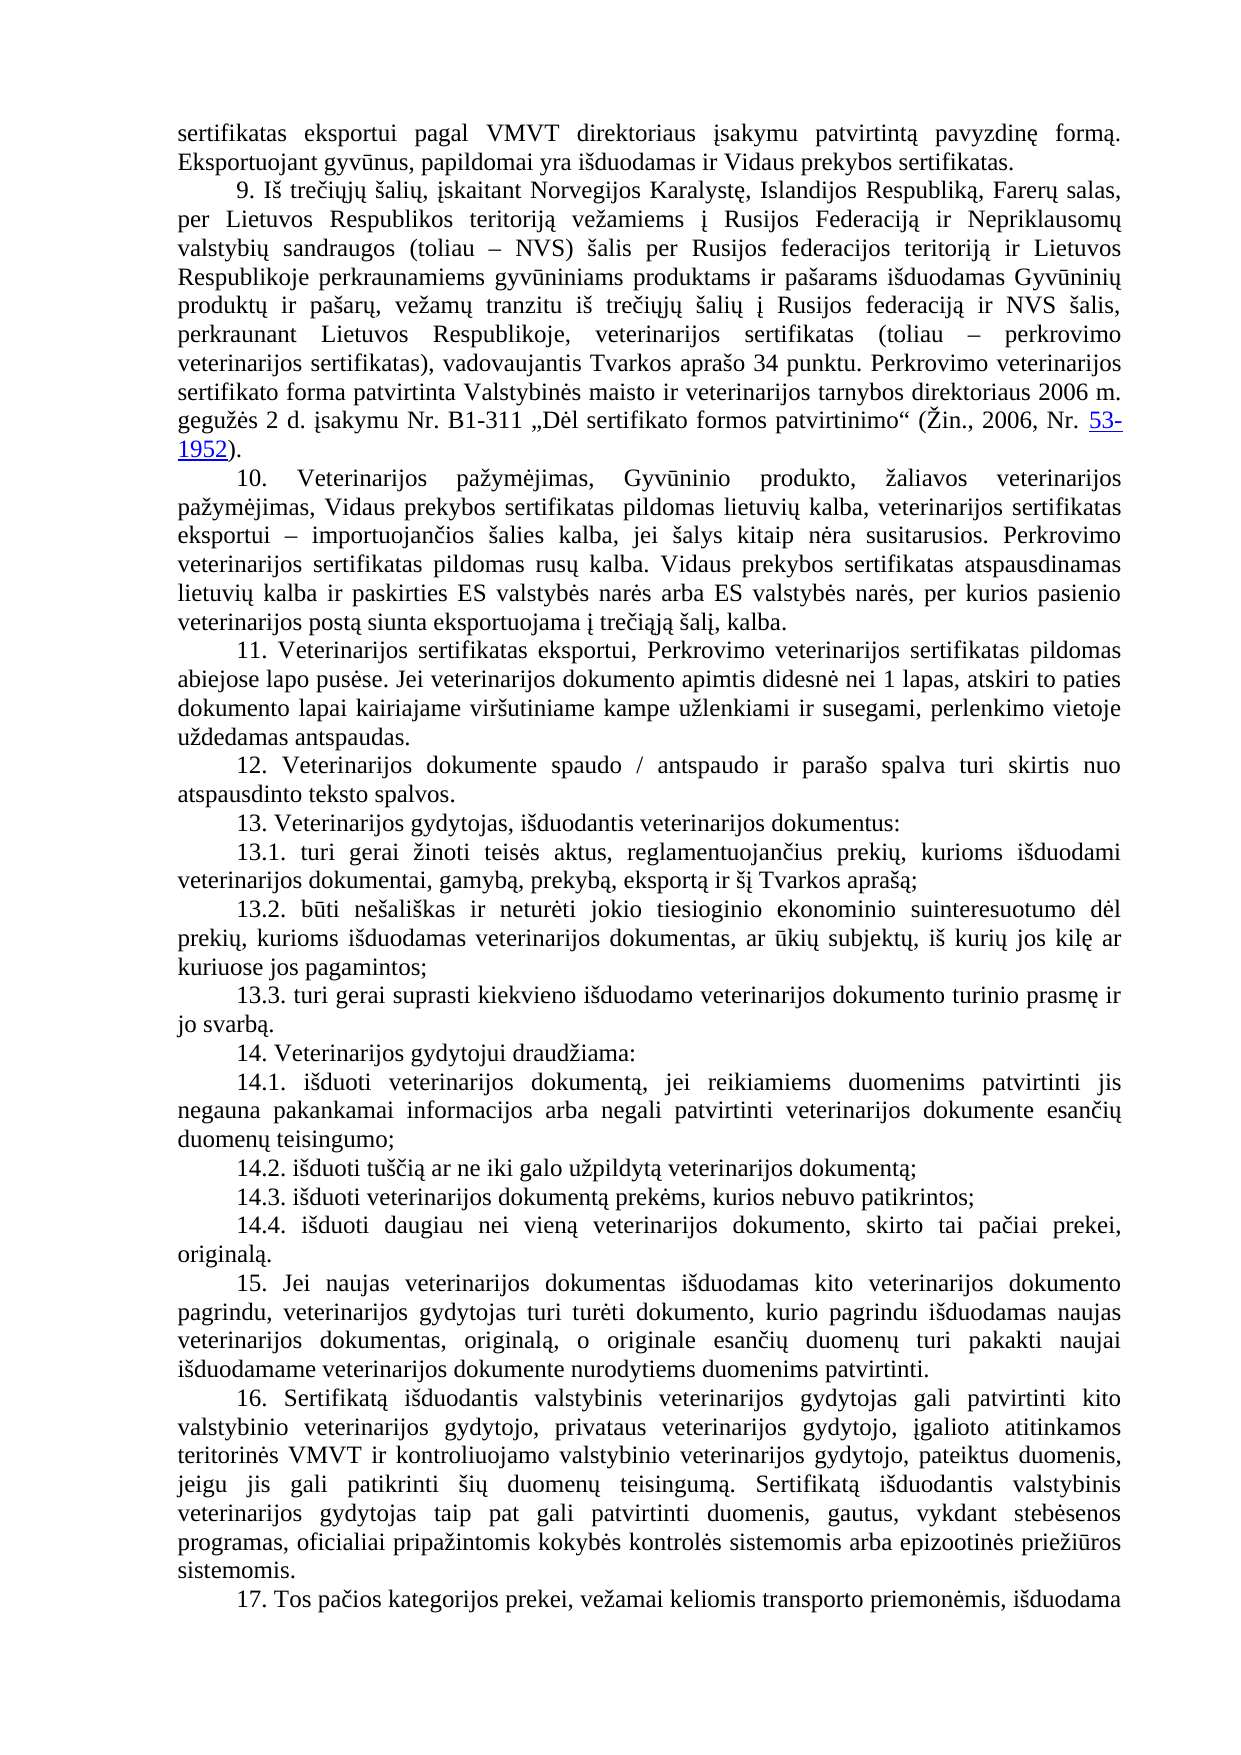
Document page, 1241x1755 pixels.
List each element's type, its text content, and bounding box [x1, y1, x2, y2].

text 14.3. išduoti veterinarijos dokumentą prekėms, kurios nebuvo patikrintos; [177, 1182, 1122, 1211]
text sertifikatas eksportui pagal VMVT direktoriaus įsakymu patvirtintą pavyzdinę formą. Eksportuojant gyvūnus, papildomai yra išduodamas ir Vidaus prekybos sertifikatas. [177, 118, 1122, 176]
text 14. Veterinarijos gydytojui draudžiama: [177, 1038, 1122, 1067]
text 11. Veterinarijos sertifikatas eksportui, Perkrovimo veterinarijos sertifikatas pildomas abiejose lapo pusėse. Jei veterinarijos dokumento apimtis didesnė nei 1 lapas, atskiri to paties dokumento lapai kairiajame viršutiniame kampe užlenkiami ir susegami, perlenkimo vietoje uždedamas antspaudas. [177, 636, 1122, 751]
text 15. Jei naujas veterinarijos dokumentas išduodamas kito veterinarijos dokumento pagrindu, veterinarijos gydytojas turi turėti dokumento, kurio pagrindu išduodamas naujas veterinarijos dokumentas, originalą, o originale esančių duomenų turi pakakti naujai išduodamame veterinarijos dokumente nurodytiems duomenims patvirtinti. [177, 1268, 1122, 1383]
text 13.3. turi gerai suprasti kiekvieno išduodamo veterinarijos dokumento turinio prasmę ir jo svarbą. [177, 981, 1122, 1038]
text 13.1. turi gerai žinoti teisės aktus, reglamentuojančius prekių, kurioms išduodami veterinarijos dokumentai, gamybą, prekybą, eksportą ir šį Tvarkos aprašą; [177, 837, 1122, 894]
text 13.2. būti nešališkas ir neturėti jokio tiesioginio ekonominio suinteresuotumo dėl prekių, kurioms išduodamas veterinarijos dokumentas, ar ūkių subjektų, iš kurių jos kilę ar kuriuose jos pagamintos; [177, 894, 1122, 981]
text 14.2. išduoti tuščią ar ne iki galo užpildytą veterinarijos dokumentą; [177, 1153, 1122, 1182]
text 10. Veterinarijos pažymėjimas, Gyvūninio produkto, žaliavos veterinarijos pažymėjimas, Vidaus prekybos sertifikatas pildomas lietuvių kalba, veterinarijos sertifikatas eksportui – importuojančios šalies kalba, jei šalys kitaip nėra susitarusios. Perkrovimo veterinarijos sertifikatas pildomas rusų kalba. Vidaus prekybos sertifikatas atspausdinamas lietuvių kalba ir paskirties ES valstybės narės arba ES valstybės narės, per kurios pasienio veterinarijos postą siunta eksportuojama į trečiąją šalį, kalba. [177, 463, 1122, 636]
text 16. Sertifikatą išduodantis valstybinis veterinarijos gydytojas gali patvirtinti kito valstybinio veterinarijos gydytojo, privataus veterinarijos gydytojo, įgalioto atitinkamos teritorinės VMVT ir kontroliuojamo valstybinio veterinarijos gydytojo, pateiktus duomenis, jeigu jis gali patikrinti šių duomenų teisingumą. Sertifikatą išduodantis valstybinis veterinarijos gydytojas taip pat gali patvirtinti duomenis, gautus, vykdant stebėsenos programas, oficialiai pripažintomis kokybės kontrolės sistemomis arba epizootinės priežiūros sistemomis. [177, 1383, 1122, 1584]
text 12. Veterinarijos dokumente spaudo / antspaudo ir parašo spalva turi skirtis nuo atspausdinto teksto spalvos. [177, 751, 1122, 808]
text 13. Veterinarijos gydytojas, išduodantis veterinarijos dokumentus: [177, 808, 1122, 837]
text 14.1. išduoti veterinarijos dokumentą, jei reikiamiems duomenims patvirtinti jis negauna pakankamai informacijos arba negali patvirtinti veterinarijos dokumente esančių duomenų teisingumo; [177, 1067, 1122, 1153]
text 17. Tos pačios kategorijos prekei, vežamai keliomis transporto priemonėmis, išduodama [177, 1584, 1122, 1613]
text 9. Iš trečiųjų šalių, įskaitant Norvegijos Karalystę, Islandijos Respubliką, Farerų salas, per Lietuvos Respublikos teritoriją vežamiems į Rusijos Federaciją ir Nepriklausomų valstybių sandraugos (toliau – NVS) šalis per Rusijos federacijos teritoriją ir Lietuvos Respublikoje perkraunamiems gyvūniniams produktams ir pašarams išduodamas Gyvūninių produktų ir pašarų, vežamų tranzitu iš trečiųjų šalių į Rusijos federaciją ir NVS šalis, perkraunant Lietuvos Respublikoje, veterinarijos sertifikatas (toliau – perkrovimo veterinarijos sertifikatas), vadovaujantis Tvarkos aprašo 34 punktu. Perkrovimo veterinarijos sertifikato forma patvirtinta Valstybinės maisto ir veterinarijos tarnybos direktoriaus 2006 m. gegužės 2 d. įsakymu Nr. B1-311 „Dėl sertifikato formos patvirtinimo“ (Žin., 2006, Nr. 53-1952). [177, 176, 1122, 463]
text 14.4. išduoti daugiau nei vieną veterinarijos dokumento, skirto tai pačiai prekei, originalą. [177, 1211, 1122, 1268]
